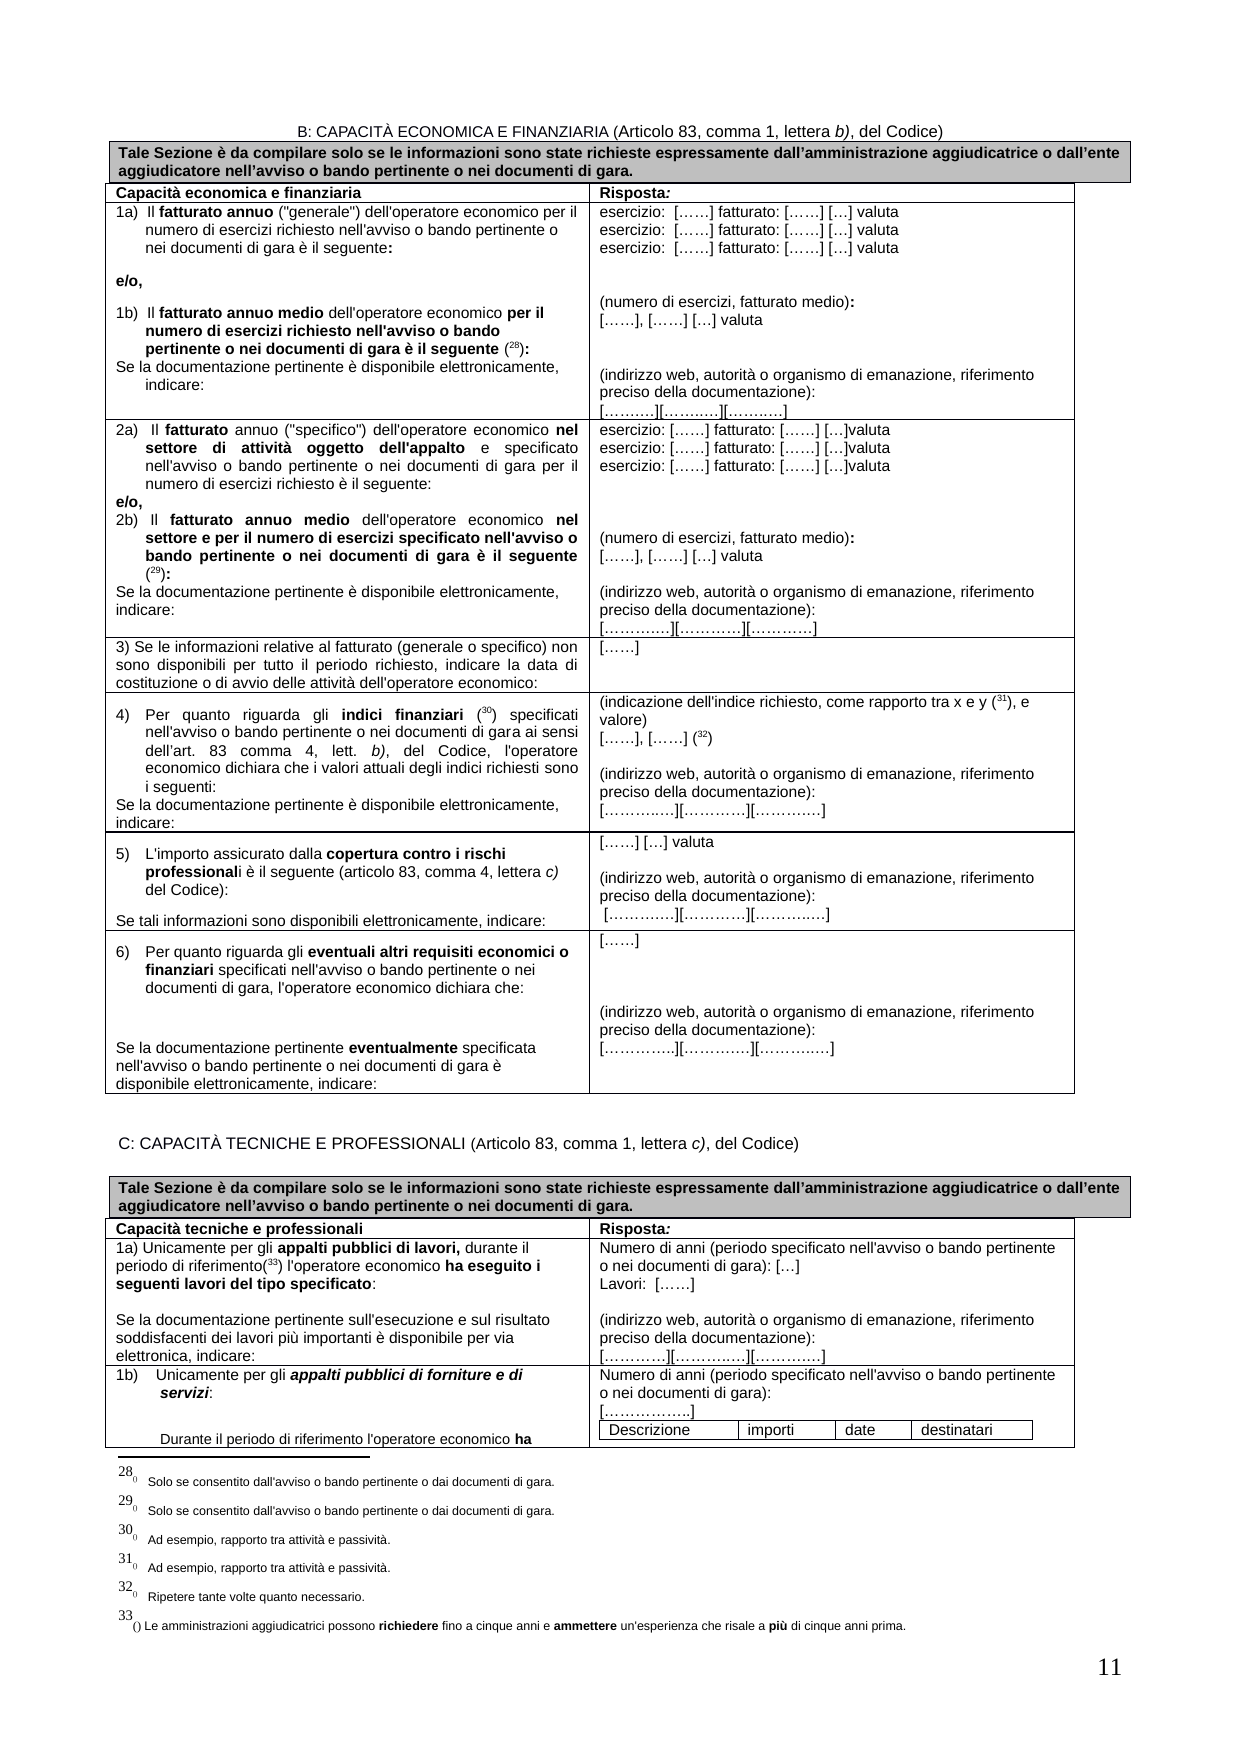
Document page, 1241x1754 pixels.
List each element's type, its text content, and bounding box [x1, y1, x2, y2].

table_cell [……] (indirizzo web, autorità o organismo di emanazione, riferimento preciso della documentazione): […………..][……….…][………..…] [590, 931, 1074, 1092]
table_header Descrizione [600, 1421, 738, 1439]
table_header Capacità tecniche e professionali [106, 1219, 589, 1237]
text Tale Sezione è da compilare solo se le informazioni sono state richieste espressamente dall’amministrazione aggiudicatrice o dall’ente aggiudicatore nell’avviso o bando pertinente o nei documenti di gara. [110, 1177, 1130, 1217]
table_cell Per quanto riguarda gli indici finanziari () specificati nell'avviso o bando pertinente o nei documenti di gara ai sensi dell’art. 83 comma 4, lett. b), del Codice, l'operatore economico dichiara che i valori attuali degli indici richiesti sono i seguenti: Se la documentazione pertinente è disponibile elettronicamente, indicare: [106, 693, 589, 831]
table_cell L'importo assicurato dalla copertura contro i rischi professionali è il seguente (articolo 83, comma 4, lettera c) del Codice): Se tali informazioni sono disponibili elettronicamente, indicare: [106, 833, 589, 929]
table_header Risposta: [590, 184, 1074, 202]
table_header date [836, 1421, 911, 1439]
table_cell esercizio: [……] fatturato: [……] […]valuta esercizio: [……] fatturato: [……] […]valuta esercizio: [……] fatturato: [……] […]valuta (numero di esercizi, fatturato medio): [……], [……] […] valuta (indirizzo web, autorità o organismo di emanazione, riferimento preciso della documentazione): [……….…][…………][…………] [590, 420, 1074, 637]
table_cell 1a) Unicamente per gli appalti pubblici di lavori, durante il periodo di riferimento() l'operatore economico ha eseguito i seguenti lavori del tipo specificato: Se la documentazione pertinente sull'esecuzione e sul risultato soddisfacenti dei lavori più importanti è disponibile per via elettronica, indicare: [106, 1239, 589, 1364]
table_cell (indicazione dell'indice richiesto, come rapporto tra x e y (), e valore) [……], [……] () (indirizzo web, autorità o organismo di emanazione, riferimento preciso della documentazione): [………..…][…………][……….…] [590, 693, 1074, 831]
table_cell [……] […] valuta (indirizzo web, autorità o organismo di emanazione, riferimento preciso della documentazione): [……….…][…………][………..…] [590, 833, 1074, 929]
table_cell 1b) Unicamente per gli appalti pubblici di forniture e di servizi: Durante il periodo di riferimento l'operatore economico ha [106, 1366, 589, 1447]
table_cell 1a) Il fatturato annuo ("generale") dell'operatore economico per il numero di esercizi richiesto nell'avviso o bando pertinente o nei documenti di gara è il seguente: e/o, 1b) Il fatturato annuo medio dell'operatore economico per il numero di esercizi richiesto nell'avviso o bando pertinente o nei documenti di gara è il seguente (): Se la documentazione pertinente è disponibile elettronicamente, indicare: [106, 203, 589, 419]
table_header Capacità economica e finanziaria [106, 184, 589, 202]
table_cell Numero di anni (periodo specificato nell'avviso o bando pertinente o nei documenti di gara): [……………..] [590, 1366, 1074, 1447]
table_cell 2a) Il fatturato annuo ("specifico") dell'operatore economico nel settore di attività oggetto dell'appalto e specificato nell'avviso o bando pertinente o nei documenti di gara per il numero di esercizi richiesto è il seguente: e/o, 2b) Il fatturato annuo medio dell'operatore economico nel settore e per il numero di esercizi specificato nell'avviso o bando pertinente o nei documenti di gara è il seguente (): Se la documentazione pertinente è disponibile elettronicamente, indicare: [106, 420, 589, 637]
title C: Capacità tecniche e professionali (Articolo 83, comma 1, lettera c), del Codice) [118, 1134, 1122, 1153]
table_header Risposta: [590, 1219, 1074, 1237]
table_cell Per quanto riguarda gli eventuali altri requisiti economici o finanziari specificati nell'avviso o bando pertinente o nei documenti di gara, l'operatore economico dichiara che: Se la documentazione pertinente eventualmente specificata nell'avviso o bando pertinente o nei documenti di gara è disponibile elettronicamente, indicare: [106, 931, 589, 1092]
table_cell 3) Se le informazioni relative al fatturato (generale o specifico) non sono disponibili per tutto il periodo richiesto, indicare la data di costituzione o di avvio delle attività dell'operatore economico: [106, 638, 589, 692]
table_cell esercizio: [……] fatturato: [……] […] valuta esercizio: [……] fatturato: [……] […] valuta esercizio: [……] fatturato: [……] […] valuta (numero di esercizi, fatturato medio): [……], [……] […] valuta (indirizzo web, autorità o organismo di emanazione, riferimento preciso della documentazione): […….…][……..…][……..…] [590, 203, 1074, 419]
table_header destinatari [912, 1421, 1032, 1439]
table_header importi [739, 1421, 835, 1439]
table_cell [……] [590, 638, 1074, 692]
table_cell Numero di anni (periodo specificato nell'avviso o bando pertinente o nei documenti di gara): […] Lavori: [……] (indirizzo web, autorità o organismo di emanazione, riferimento preciso della documentazione): […………][………..…][……….…] [590, 1239, 1074, 1364]
title B: Capacità economica e finanziaria (Articolo 83, comma 1, lettera b), del Codice) [118, 121, 1122, 141]
text Tale Sezione è da compilare solo se le informazioni sono state richieste espressamente dall’amministrazione aggiudicatrice o dall’ente aggiudicatore nell’avviso o bando pertinente o nei documenti di gara. [110, 142, 1130, 182]
